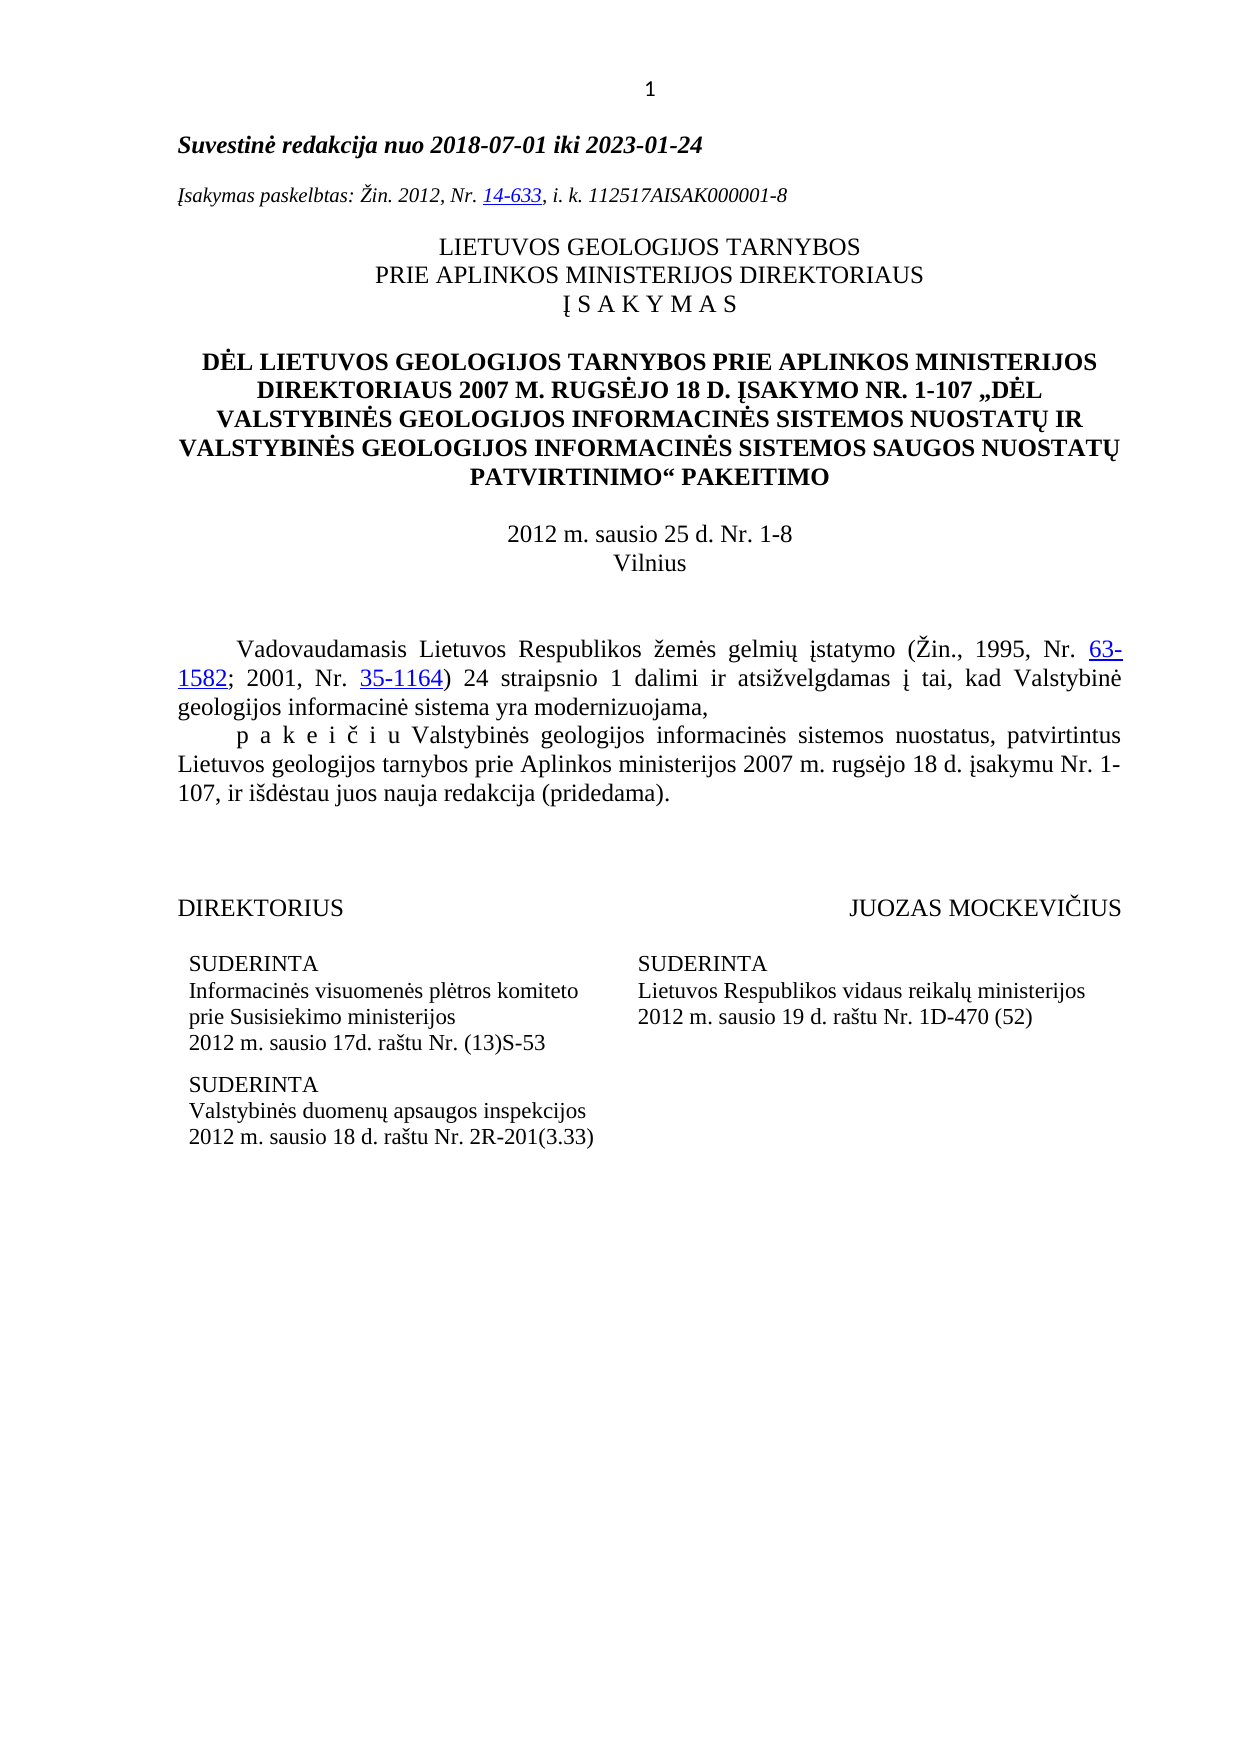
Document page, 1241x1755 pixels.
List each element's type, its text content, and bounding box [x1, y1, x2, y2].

text p a k e i č i u Valstybinės geologijos informacinės sistemos nuostatus, patvirtintus Lietuvos geologijos tarnybos prie Aplinkos ministerijos 2007 m. rugsėjo 18 d. įsakymu Nr. 1-107, ir išdėstau juos nauja redakcija (pridedama). [177, 720, 1122, 807]
text Suvestinė redakcija nuo 2018-07-01 iki 2023-01-24 [177, 131, 1122, 159]
text PRIE APLINKOS MINISTERIJOS DIREKTORIAUS [177, 260, 1122, 289]
text Vadovaudamasis Lietuvos Respublikos žemės gelmių įstatymo (Žin., 1995, Nr. 63-1582; 2001, Nr. 35-1164) 24 straipsnio 1 dalimi ir atsižvelgdamas į tai, kad Valstybinė geologijos informacinė sistema yra modernizuojama, [177, 634, 1122, 720]
text Į S A K Y M A S [177, 289, 1122, 318]
table_header Suderinta Lietuvos Respublikos vidaus reikalų ministerijos 2012 m. sausio 19 d. raštu Nr. 1D-470 (52) [626, 950, 1122, 1056]
table_cell Suderinta Valstybinės duomenų apsaugos inspekcijos 2012 m. sausio 18 d. raštu Nr. 2R-201(3.33) [177, 1056, 626, 1165]
text Dėl Lietuvos geologijos tarnybos prie Aplinkos ministerijos direktoriaus 2007 m. rugsėjo 18 d. įsakymo Nr. 1-107 „Dėl Valstybinės geologijos informacinės sistemos nuostatų ir Valstybinės geologijos informacinės sistemos saugos nuostatų patvirtinimo“ pakeitimo [177, 347, 1122, 490]
text LIETUVOS GEOLOGIJOS TARNYBOS [177, 232, 1122, 260]
table_cell [626, 1056, 1122, 1165]
text Direktorius Juozas Mockevičius [177, 893, 1122, 922]
table_header Suderinta Informacinės visuomenės plėtros komiteto prie Susisiekimo ministerijos 2012 m. sausio 17d. raštu Nr. (13)S-53 [177, 950, 626, 1056]
text 2012 m. sausio 25 d. Nr. 1-8 [177, 519, 1122, 548]
text Vilnius [177, 548, 1122, 577]
text Įsakymas paskelbtas: Žin. 2012, Nr. 14-633, i. k. 112517AISAK000001-8 [177, 183, 1122, 207]
